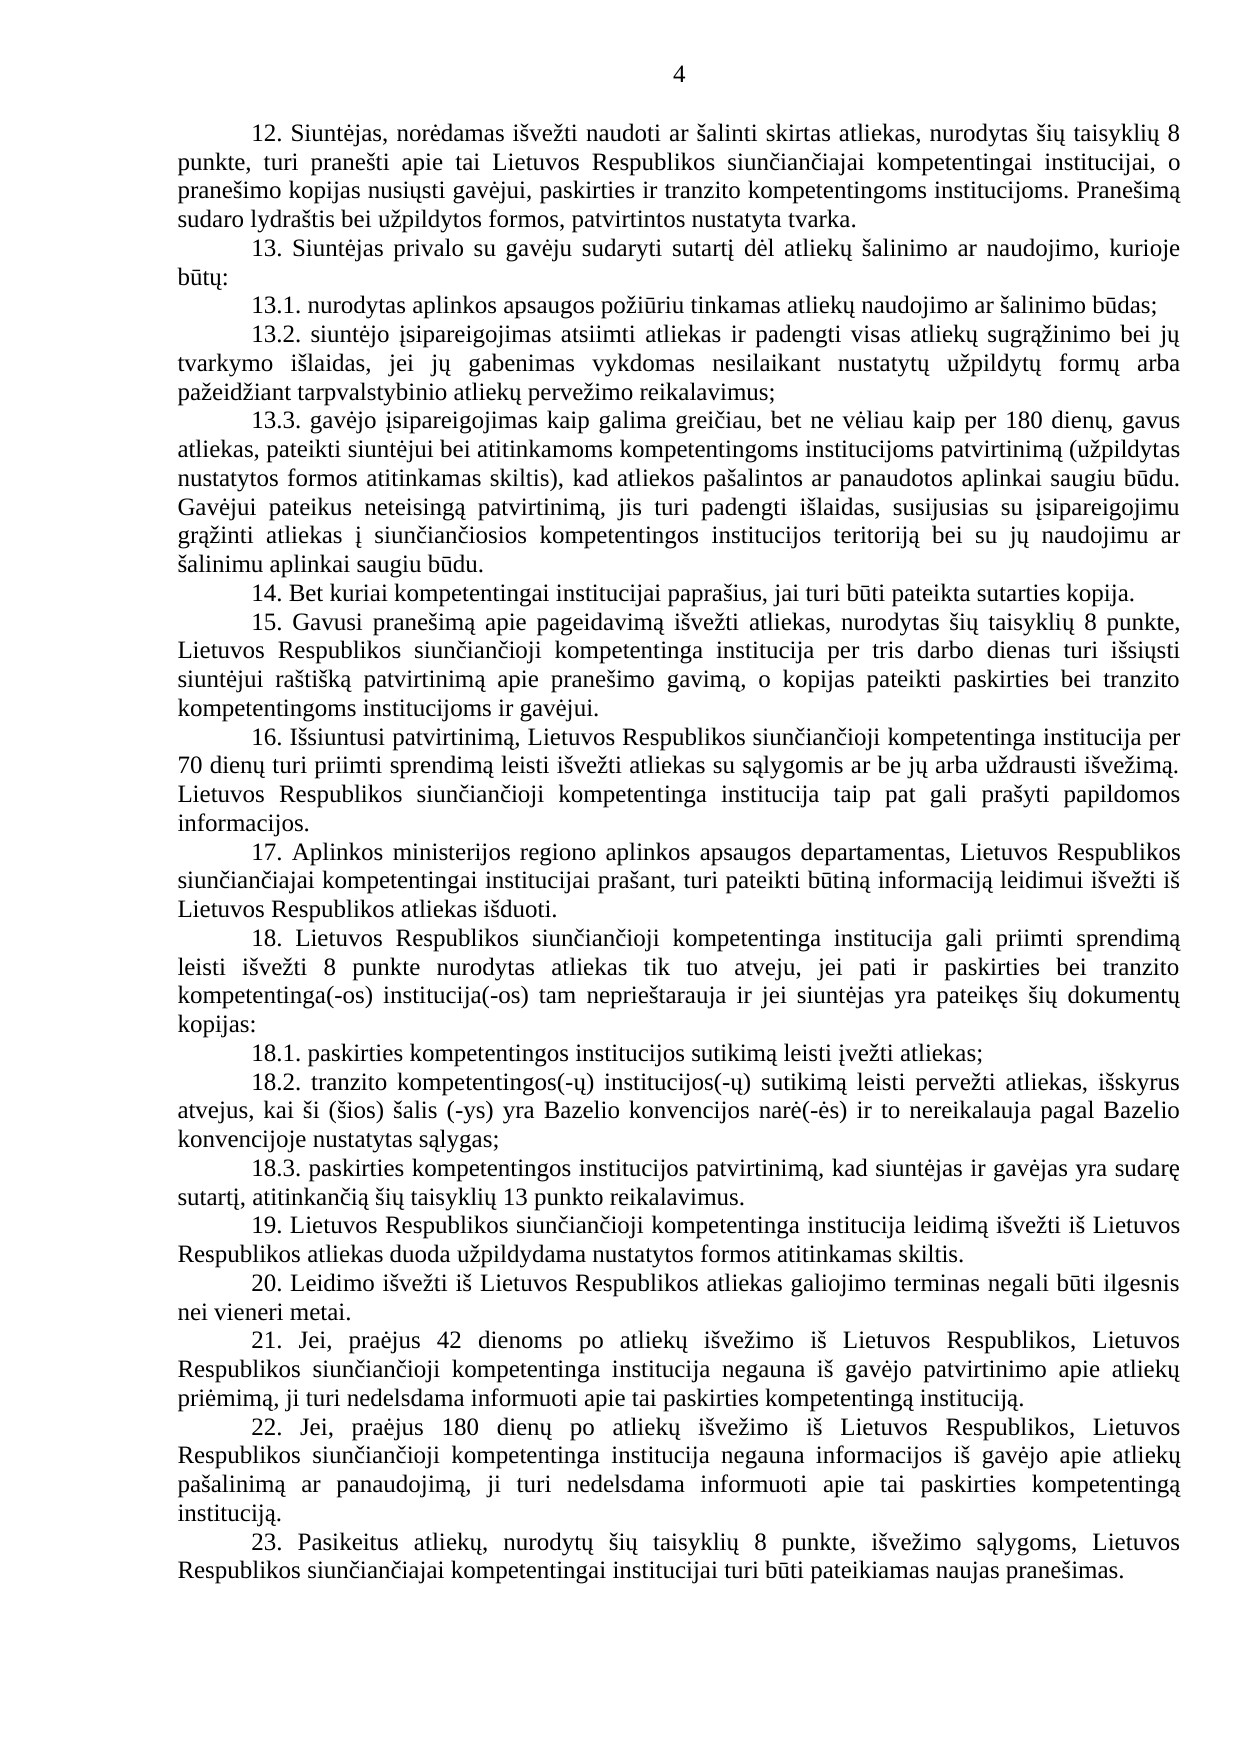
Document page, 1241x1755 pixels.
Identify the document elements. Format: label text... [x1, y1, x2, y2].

text 21. Jei, praėjus 42 dienoms po atliekų išvežimo iš Lietuvos Respublikos, Lietuvos Respublikos siunčiančioji kompetentinga institucija negauna iš gavėjo patvirtinimo apie atliekų priėmimą, ji turi nedelsdama informuoti apie tai paskirties kompetentingą instituciją. [177, 1326, 1181, 1412]
text 16. Išsiuntusi patvirtinimą, Lietuvos Respublikos siunčiančioji kompetentinga institucija per 70 dienų turi priimti sprendimą leisti išvežti atliekas su sąlygomis ar be jų arba uždrausti išvežimą. Lietuvos Respublikos siunčiančioji kompetentinga institucija taip pat gali prašyti papildomos informacijos. [177, 722, 1181, 837]
text 17. Aplinkos ministerijos regiono aplinkos apsaugos departamentas, Lietuvos Respublikos siunčiančiajai kompetentingai institucijai prašant, turi pateikti būtiną informaciją leidimui išvežti iš Lietuvos Respublikos atliekas išduoti. [177, 837, 1181, 923]
text 20. Leidimo išvežti iš Lietuvos Respublikos atliekas galiojimo terminas negali būti ilgesnis nei vieneri metai. [177, 1268, 1181, 1326]
text 15. Gavusi pranešimą apie pageidavimą išvežti atliekas, nurodytas šių taisyklių 8 punkte, Lietuvos Respublikos siunčiančioji kompetentinga institucija per tris darbo dienas turi išsiųsti siuntėjui raštišką patvirtinimą apie pranešimo gavimą, o kopijas pateikti paskirties bei tranzito kompetentingoms institucijoms ir gavėjui. [177, 607, 1181, 722]
text 23. Pasikeitus atliekų, nurodytų šių taisyklių 8 punkte, išvežimo sąlygoms, Lietuvos Respublikos siunčiančiajai kompetentingai institucijai turi būti pateikiamas naujas pranešimas. [177, 1527, 1181, 1584]
text 18.2. tranzito kompetentingos(-ų) institucijos(-ų) sutikimą leisti pervežti atliekas, išskyrus atvejus, kai ši (šios) šalis (-ys) yra Bazelio konvencijos narė(-ės) ir to nereikalauja pagal Bazelio konvencijoje nustatytas sąlygas; [177, 1067, 1181, 1153]
text 12. Siuntėjas, norėdamas išvežti naudoti ar šalinti skirtas atliekas, nurodytas šių taisyklių 8 punkte, turi pranešti apie tai Lietuvos Respublikos siunčiančiajai kompetentingai institucijai, o pranešimo kopijas nusiųsti gavėjui, paskirties ir tranzito kompetentingoms institucijoms. Pranešimą sudaro lydraštis bei užpildytos formos, patvirtintos nustatyta tvarka. [177, 118, 1181, 233]
text 19. Lietuvos Respublikos siunčiančioji kompetentinga institucija leidimą išvežti iš Lietuvos Respublikos atliekas duoda užpildydama nustatytos formos atitinkamas skiltis. [177, 1211, 1181, 1268]
text 13.2. siuntėjo įsipareigojimas atsiimti atliekas ir padengti visas atliekų sugrąžinimo bei jų tvarkymo išlaidas, jei jų gabenimas vykdomas nesilaikant nustatytų užpildytų formų arba pažeidžiant tarpvalstybinio atliekų pervežimo reikalavimus; [177, 319, 1181, 406]
text 18. Lietuvos Respublikos siunčiančioji kompetentinga institucija gali priimti sprendimą leisti išvežti 8 punkte nurodytas atliekas tik tuo atveju, jei pati ir paskirties bei tranzito kompetentinga(-os) institucija(-os) tam neprieštarauja ir jei siuntėjas yra pateikęs šių dokumentų kopijas: [177, 923, 1181, 1038]
text 14. Bet kuriai kompetentingai institucijai paprašius, jai turi būti pateikta sutarties kopija. [177, 578, 1181, 607]
text 13. Siuntėjas privalo su gavėju sudaryti sutartį dėl atliekų šalinimo ar naudojimo, kurioje būtų: [177, 233, 1181, 291]
text 13.3. gavėjo įsipareigojimas kaip galima greičiau, bet ne vėliau kaip per 180 dienų, gavus atliekas, pateikti siuntėjui bei atitinkamoms kompetentingoms institucijoms patvirtinimą (užpildytas nustatytos formos atitinkamas skiltis), kad atliekos pašalintos ar panaudotos aplinkai saugiu būdu. Gavėjui pateikus neteisingą patvirtinimą, jis turi padengti išlaidas, susijusias su įsipareigojimu grąžinti atliekas į siunčiančiosios kompetentingos institucijos teritoriją bei su jų naudojimu ar šalinimu aplinkai saugiu būdu. [177, 406, 1181, 578]
text 22. Jei, praėjus 180 dienų po atliekų išvežimo iš Lietuvos Respublikos, Lietuvos Respublikos siunčiančioji kompetentinga institucija negauna informacijos iš gavėjo apie atliekų pašalinimą ar panaudojimą, ji turi nedelsdama informuoti apie tai paskirties kompetentingą instituciją. [177, 1412, 1181, 1527]
text 13.1. nurodytas aplinkos apsaugos požiūriu tinkamas atliekų naudojimo ar šalinimo būdas; [177, 291, 1181, 319]
text 18.3. paskirties kompetentingos institucijos patvirtinimą, kad siuntėjas ir gavėjas yra sudarę sutartį, atitinkančią šių taisyklių 13 punkto reikalavimus. [177, 1153, 1181, 1211]
text 18.1. paskirties kompetentingos institucijos sutikimą leisti įvežti atliekas; [177, 1038, 1181, 1067]
